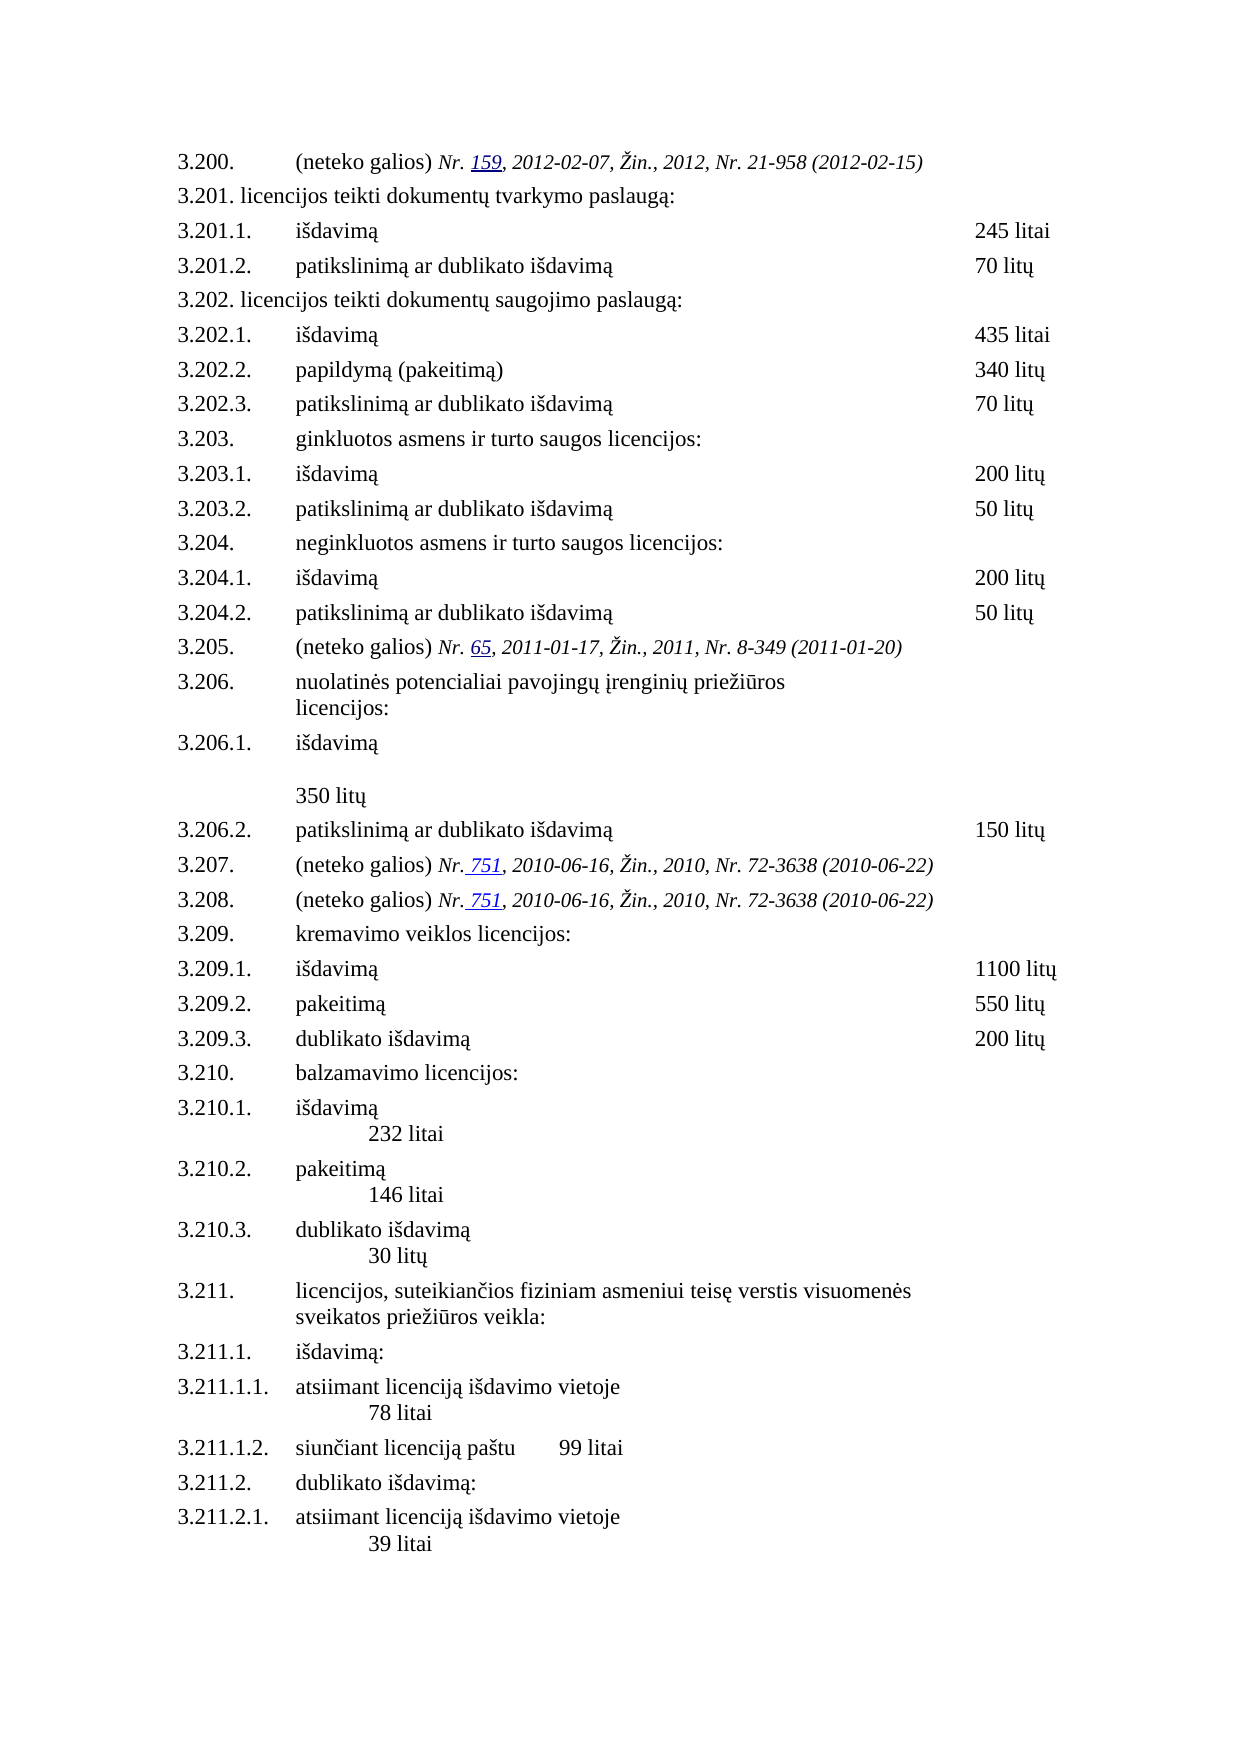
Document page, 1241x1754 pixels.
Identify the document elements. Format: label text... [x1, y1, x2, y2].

text 3.202. licencijos teikti dokumentų saugojimo paslaugą: [177, 286, 1122, 313]
text 3.200. (neteko galios) Nr. 159, 2012-02-07, Žin., 2012, Nr. 21-958 (2012-02-15) [177, 148, 1122, 174]
text 3.211.1.1. atsiimant licenciją išdavimo vietoje 78 litai [177, 1373, 930, 1426]
text 3.209.2. pakeitimą 550 litų [177, 990, 1122, 1016]
text 3.201.2. patikslinimą ar dublikato išdavimą 70 litų [177, 252, 1122, 278]
text 3.206.1. išdavimą 350 litų [177, 729, 856, 808]
text 3.210.3. dublikato išdavimą 30 litų [177, 1216, 930, 1269]
text 3.209. kremavimo veiklos licencijos: [177, 921, 1122, 947]
text 3.208. (neteko galios) Nr. 751, 2010-06-16, Žin., 2010, Nr. 72-3638 (2010-06-22) [177, 886, 1122, 912]
text 3.204. neginkluotos asmens ir turto saugos licencijos: [177, 529, 1122, 556]
text 3.206. nuolatinės potencialiai pavojingų įrenginių priežiūros licencijos: [177, 668, 856, 721]
text 3.201. licencijos teikti dokumentų tvarkymo paslaugą: [177, 182, 1122, 209]
text 3.201.1. išdavimą 245 litai [177, 217, 1122, 243]
text 3.211.2.1. atsiimant licenciją išdavimo vietoje 39 litai [177, 1503, 930, 1556]
text 3.210.1. išdavimą 232 litai [177, 1094, 930, 1147]
text 3.211. licencijos, suteikiančios fiziniam asmeniui teisę verstis visuomenės sveikatos priežiūros veikla: [177, 1277, 930, 1330]
text 3.211.1.2. siunčiant licenciją paštu 99 litai [177, 1434, 930, 1460]
text 3.203. ginkluotos asmens ir turto saugos licencijos: [177, 425, 1122, 452]
text 3.210.2. pakeitimą 146 litai [177, 1155, 930, 1208]
text 3.203.1. išdavimą 200 litų [177, 460, 1122, 486]
text 3.211.1. išdavimą: [177, 1338, 930, 1364]
text 3.209.3. dublikato išdavimą 200 litų [177, 1024, 1122, 1051]
text 3.206.2. patikslinimą ar dublikato išdavimą 150 litų [177, 816, 1122, 843]
text 3.209.1. išdavimą 1100 litų [177, 955, 1122, 982]
text 3.202.1. išdavimą 435 litai [177, 321, 1122, 347]
text 3.203.2. patikslinimą ar dublikato išdavimą 50 litų [177, 494, 1122, 521]
text 3.202.3. patikslinimą ar dublikato išdavimą 70 litų [177, 391, 1122, 417]
text 3.210. balzamavimo licencijos: [177, 1059, 930, 1086]
text 3.202.2. papildymą (pakeitimą) 340 litų [177, 356, 1122, 382]
text 3.207. (neteko galios) Nr. 751, 2010-06-16, Žin., 2010, Nr. 72-3638 (2010-06-22) [177, 851, 1122, 877]
text 3.204.2. patikslinimą ar dublikato išdavimą 50 litų [177, 599, 1122, 625]
text 3.204.1. išdavimą 200 litų [177, 564, 1122, 590]
text 3.211.2. dublikato išdavimą: [177, 1468, 930, 1495]
text 3.205. (neteko galios) Nr. 65, 2011-01-17, Žin., 2011, Nr. 8-349 (2011-01-20) [177, 633, 1122, 660]
